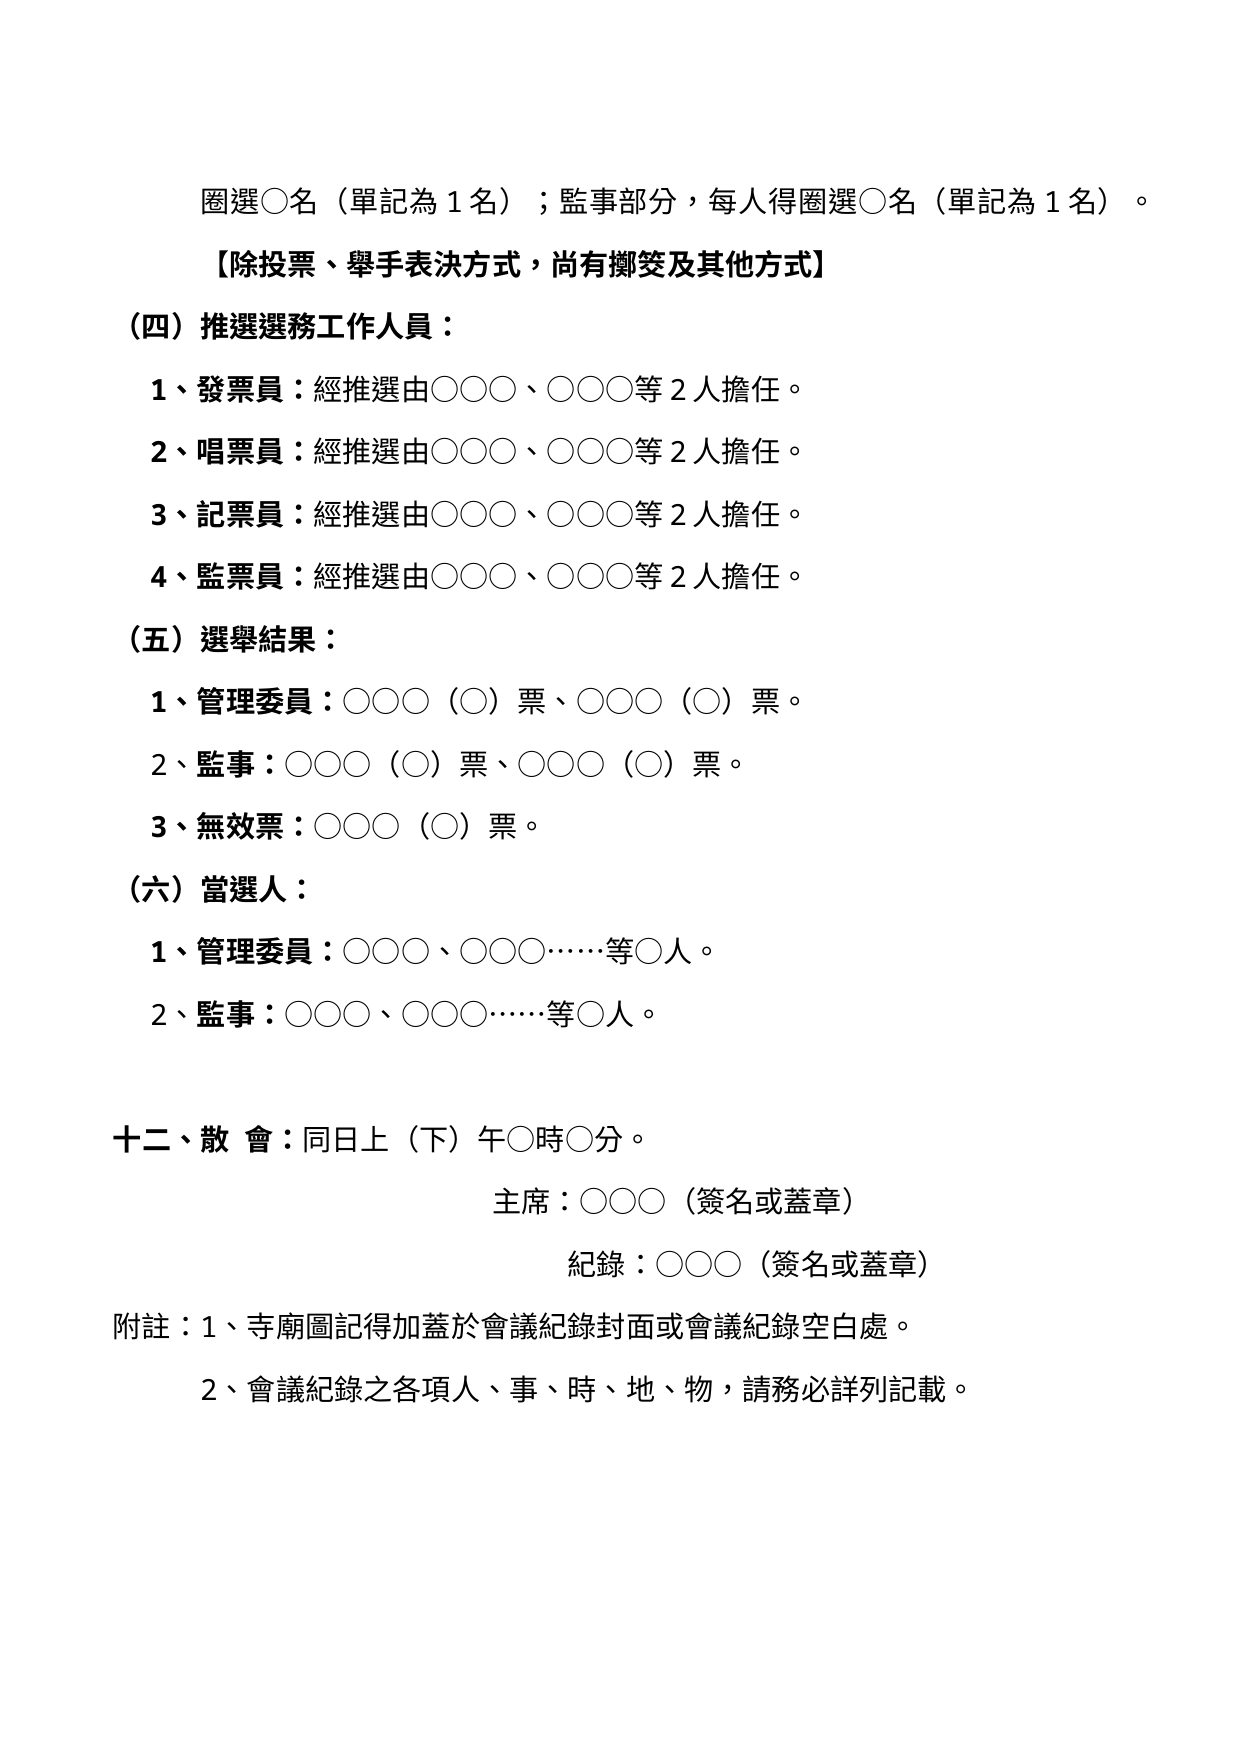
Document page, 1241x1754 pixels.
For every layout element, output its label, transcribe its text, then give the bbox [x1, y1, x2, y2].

text 1、管理委員：○○○、○○○……等○人。 [150, 908, 1128, 971]
text （五）選舉結果： [112, 596, 1128, 658]
text （三）選舉方式：採無記名連記（單記）法方式選舉，管理委員部分，每人得圈選○名（單記為1名）；監事部分，每人得圈選○名（單記為1名）。【除投票、舉手表決方式，尚有擲筊及其他方式】 [112, 158, 1128, 283]
text 2、會議紀錄之各項人、事、時、地、物，請務必詳列記載。 [200, 1346, 1128, 1408]
text 3、記票員：經推選由○○○、○○○等2人擔任。 [150, 471, 1128, 533]
text 十二、散 會：同日上（下）午○時○分。 [113, 1096, 1128, 1158]
text 2、監事：○○○（○）票、○○○（○）票。 [150, 721, 1128, 783]
text 2、監事：○○○、○○○……等○人。 [150, 971, 1128, 1033]
text 附註：1、寺廟圖記得加蓋於會議紀錄封面或會議紀錄空白處。 [112, 1283, 1128, 1346]
text 主席：○○○（簽名或蓋章） [113, 1158, 1128, 1221]
text 紀錄：○○○（簽名或蓋章） [112, 1221, 1128, 1283]
text （四）推選選務工作人員： [112, 283, 1128, 346]
text 4、監票員：經推選由○○○、○○○等2人擔任。 [150, 533, 1128, 596]
text 1、管理委員：○○○（○）票、○○○（○）票。 [150, 658, 1128, 721]
text 1、發票員：經推選由○○○、○○○等2人擔任。 [150, 346, 1128, 408]
text 3、無效票：○○○（○）票。 [150, 783, 1128, 846]
text 2、唱票員：經推選由○○○、○○○等2人擔任。 [150, 408, 1128, 471]
text （六）當選人： [112, 846, 1128, 908]
